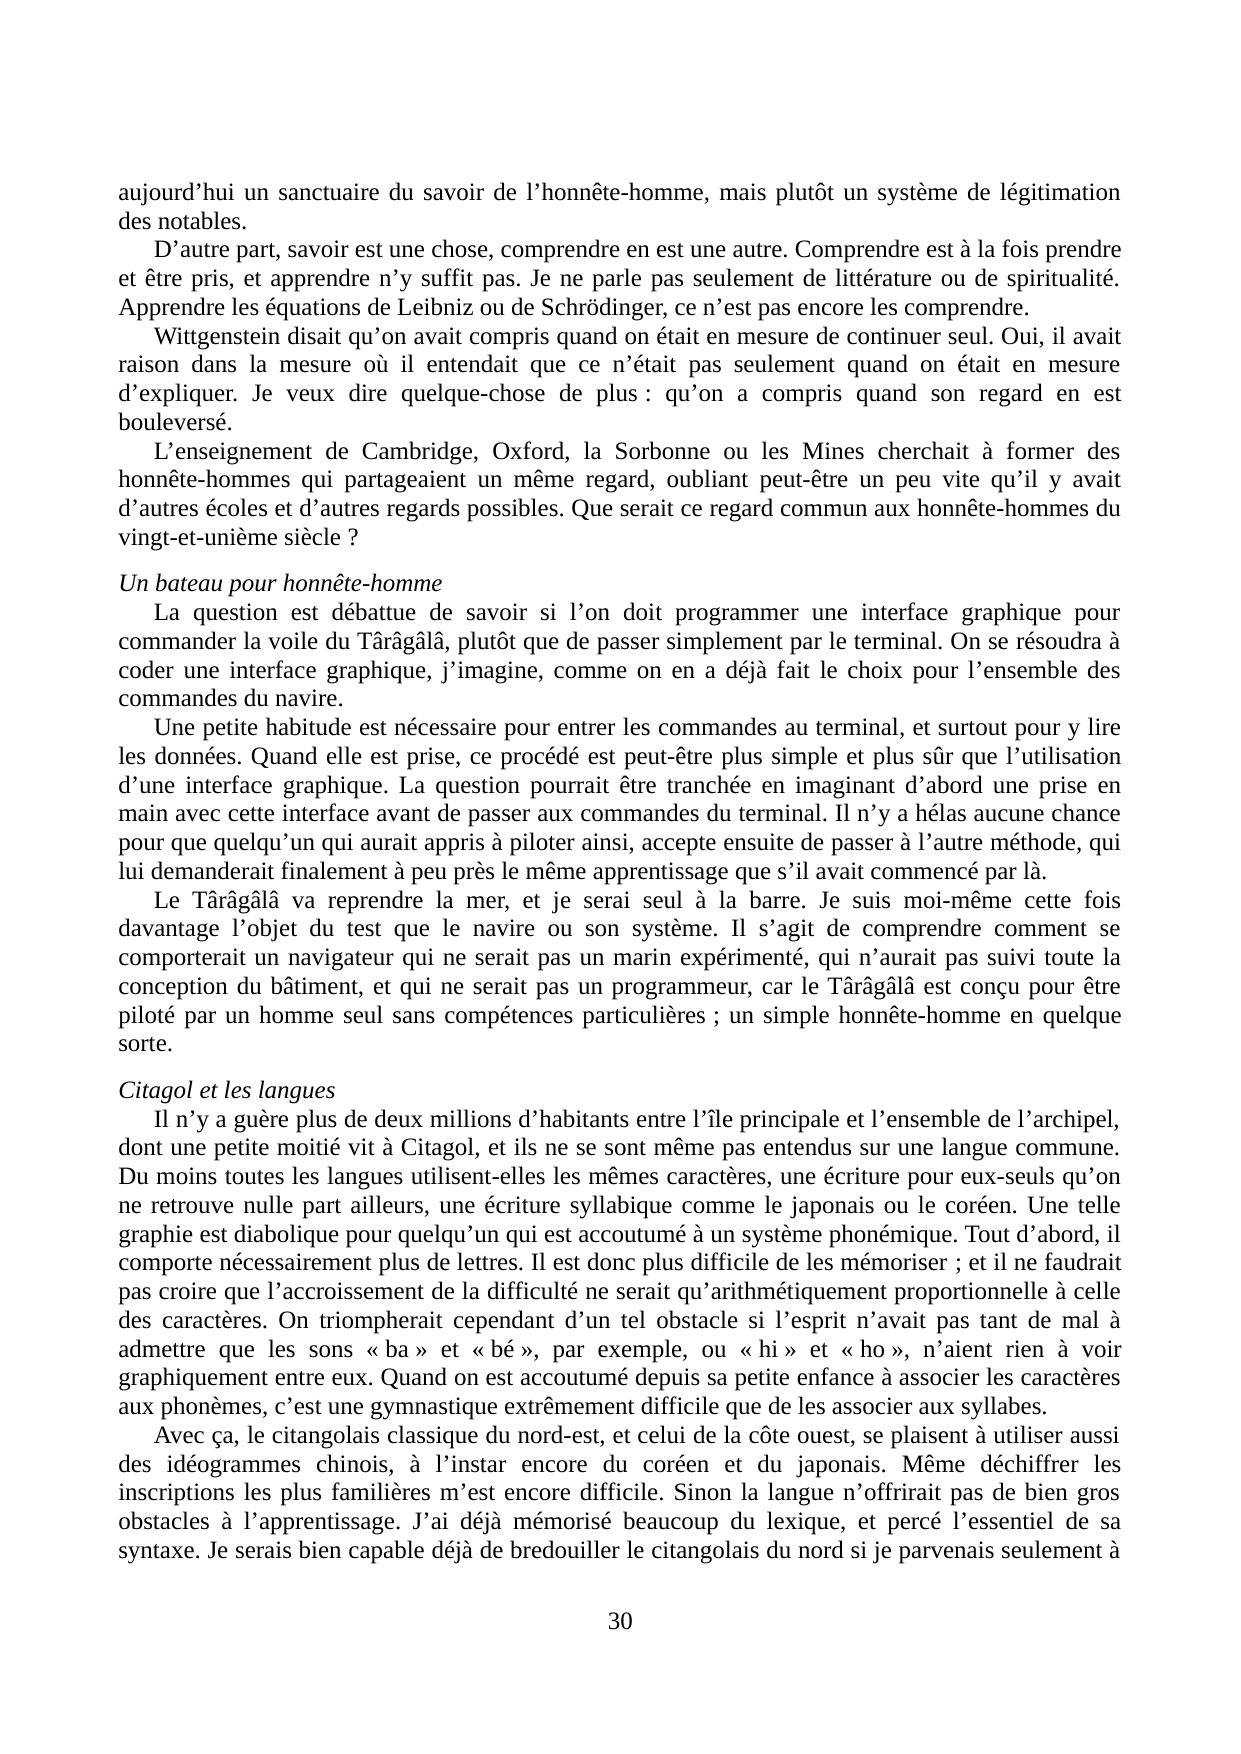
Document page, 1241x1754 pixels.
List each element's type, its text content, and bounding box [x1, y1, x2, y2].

text L’enseignement de Cambridge, Oxford, la Sorbonne ou les Mines cherchait à former des honnête-hommes qui partageaient un même regard, oubliant peut-être un peu vite qu’il y avait d’autres écoles et d’autres regards possibles. Que serait ce regard commun aux honnête-hommes du vingt-et-unième siècle ? [118, 436, 1122, 551]
text Le Târâgâlâ va reprendre la mer, et je serai seul à la barre. Je suis moi-même cette fois davantage l’objet du test que le navire ou son système. Il s’agit de comprendre comment se comporterait un navigateur qui ne serait pas un marin expérimenté, qui n’aurait pas suivi toute la conception du bâtiment, et qui ne serait pas un programmeur, car le Târâgâlâ est conçu pour être piloté par un homme seul sans compétences particulières ; un simple honnête-homme en quelque sorte. [118, 885, 1122, 1057]
text aujourd’hui un sanctuaire du savoir de l’honnête-homme, mais plutôt un système de légitimation des notables. [118, 177, 1122, 234]
text Wittgenstein disait qu’on avait compris quand on était en mesure de continuer seul. Oui, il avait raison dans la mesure où il entendait que ce n’était pas seulement quand on était en mesure d’expliquer. Je veux dire quelque-chose de plus : qu’on a compris quand son regard en est bouleversé. [118, 321, 1122, 436]
subtitle Citagol et les langues [118, 1075, 1122, 1104]
text La question est débattue de savoir si l’on doit programmer une interface graphique pour commander la voile du Târâgâlâ, plutôt que de passer simplement par le terminal. On se résoudra à coder une interface graphique, j’imagine, comme on en a déjà fait le choix pour l’ensemble des commandes du navire. [118, 597, 1122, 712]
text Avec ça, le citangolais classique du nord-est, et celui de la côte ouest, se plaisent à utiliser aussi des idéogrammes chinois, à l’instar encore du coréen et du japonais. Même déchiffrer les inscriptions les plus familières m’est encore difficile. Sinon la langue n’offrirait pas de bien gros obstacles à l’apprentissage. J’ai déjà mémorisé beaucoup du lexique, et percé l’essentiel de sa syntaxe. Je serais bien capable déjà de bredouiller le citangolais du nord si je parvenais seulement à [118, 1420, 1122, 1564]
text Une petite habitude est nécessaire pour entrer les commandes au terminal, et surtout pour y lire les données. Quand elle est prise, ce procédé est peut-être plus simple et plus sûr que l’utilisation d’une interface graphique. La question pourrait être tranchée en imaginant d’abord une prise en main avec cette interface avant de passer aux commandes du terminal. Il n’y a hélas aucune chance pour que quelqu’un qui aurait appris à piloter ainsi, accepte ensuite de passer à l’autre méthode, qui lui demanderait finalement à peu près le même apprentissage que s’il avait commencé par là. [118, 712, 1122, 885]
text Il n’y a guère plus de deux millions d’habitants entre l’île principale et l’ensemble de l’archipel, dont une petite moitié vit à Citagol, et ils ne se sont même pas entendus sur une langue commune. Du moins toutes les langues utilisent-elles les mêmes caractères, une écriture pour eux-seuls qu’on ne retrouve nulle part ailleurs, une écriture syllabique comme le japonais ou le coréen. Une telle graphie est diabolique pour quelqu’un qui est accoutumé à un système phonémique. Tout d’abord, il comporte nécessairement plus de lettres. Il est donc plus difficile de les mémoriser ; et il ne faudrait pas croire que l’accroissement de la difficulté ne serait qu’arithmétiquement proportionnelle à celle des caractères. On triompherait cependant d’un tel obstacle si l’esprit n’avait pas tant de mal à admettre que les sons « ba » et « bé », par exemple, ou « hi » et « ho », n’aient rien à voir graphiquement entre eux. Quand on est accoutumé depuis sa petite enfance à associer les caractères aux phonèmes, c’est une gymnastique extrêmement difficile que de les associer aux syllabes. [118, 1104, 1122, 1420]
subtitle Un bateau pour honnête-homme [118, 568, 1122, 597]
text D’autre part, savoir est une chose, comprendre en est une autre. Comprendre est à la fois prendre et être pris, et apprendre n’y suffit pas. Je ne parle pas seulement de littérature ou de spiritualité. Apprendre les équations de Leibniz ou de Schrödinger, ce n’est pas encore les comprendre. [118, 234, 1122, 321]
